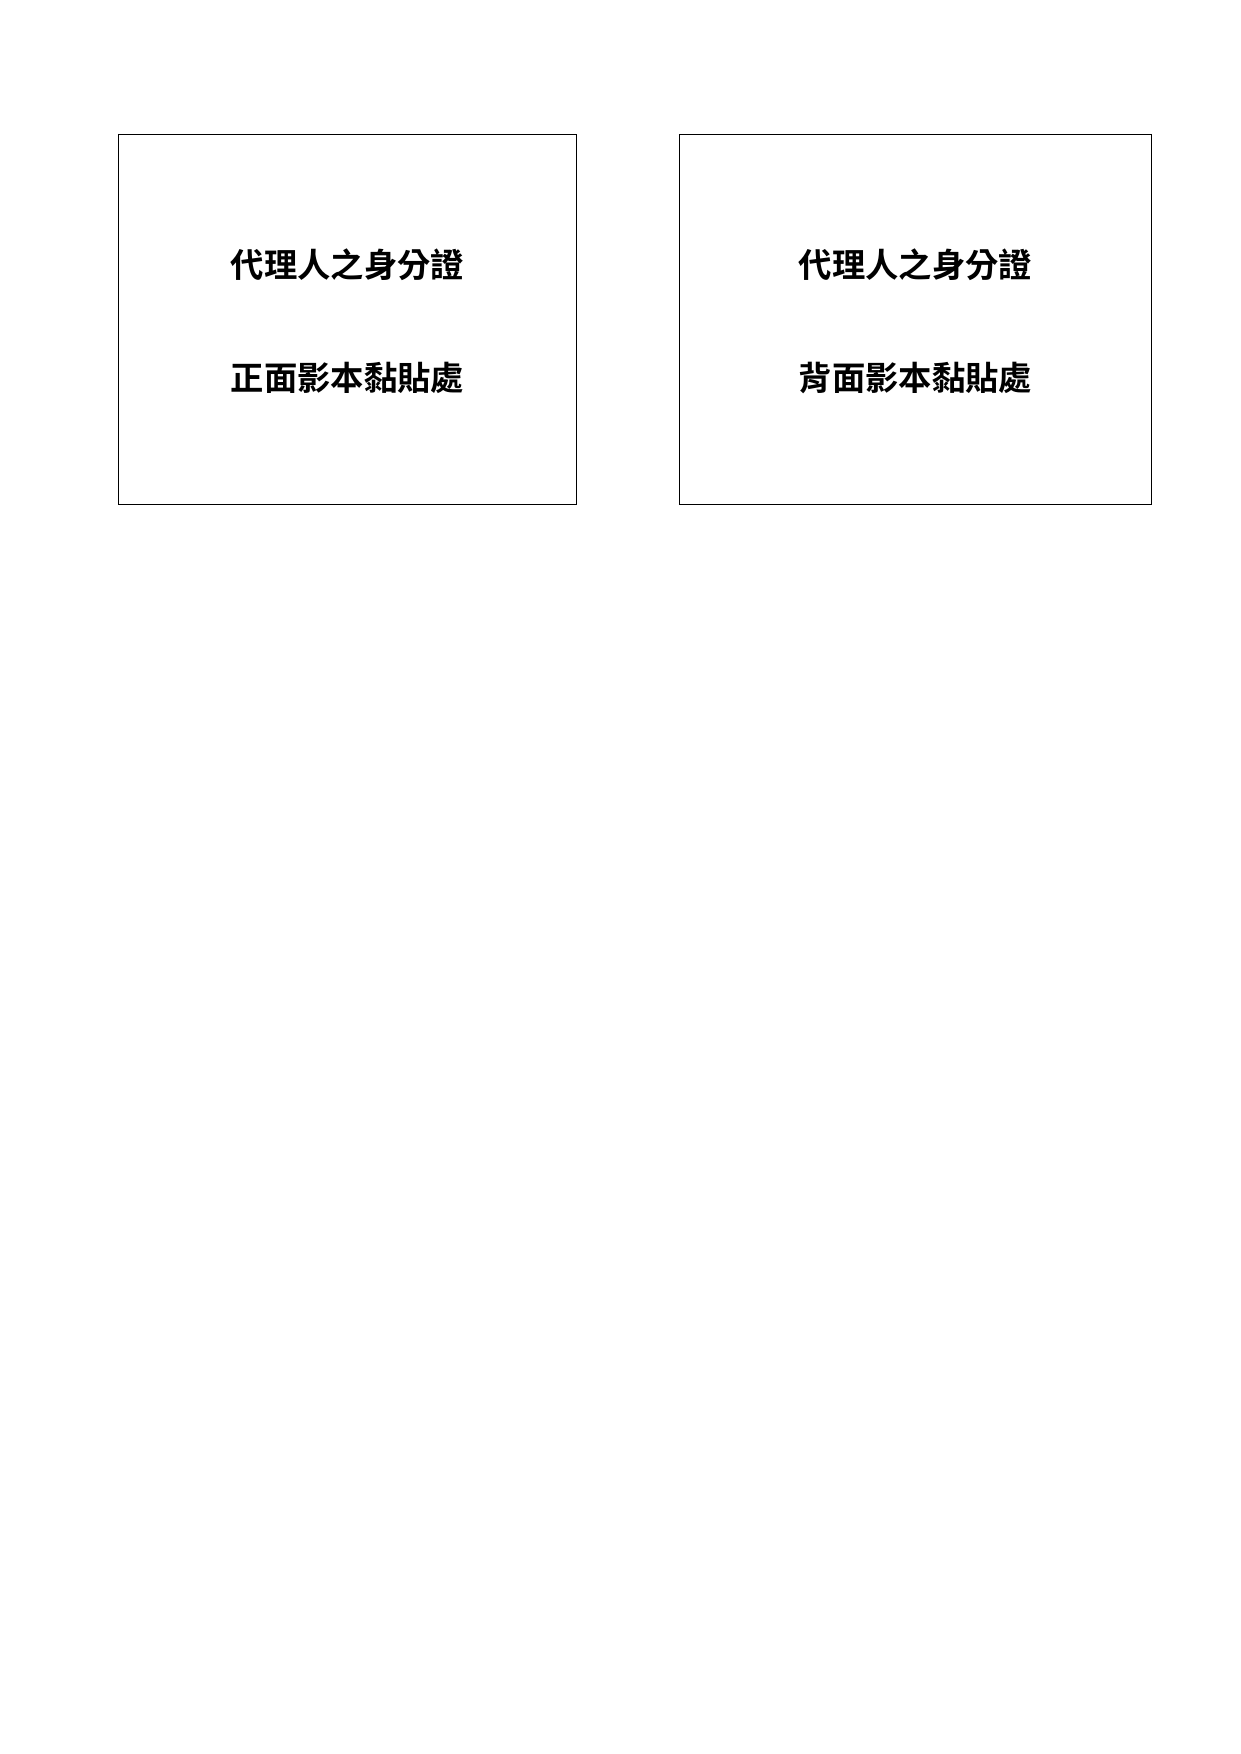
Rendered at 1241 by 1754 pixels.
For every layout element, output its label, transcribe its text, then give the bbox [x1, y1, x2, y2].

table_header [577, 134, 679, 504]
table_header 代理人之身分證 正面影本黏貼處 [119, 135, 576, 504]
table_header 代理人之身分證 背面影本黏貼處 [680, 135, 1151, 504]
